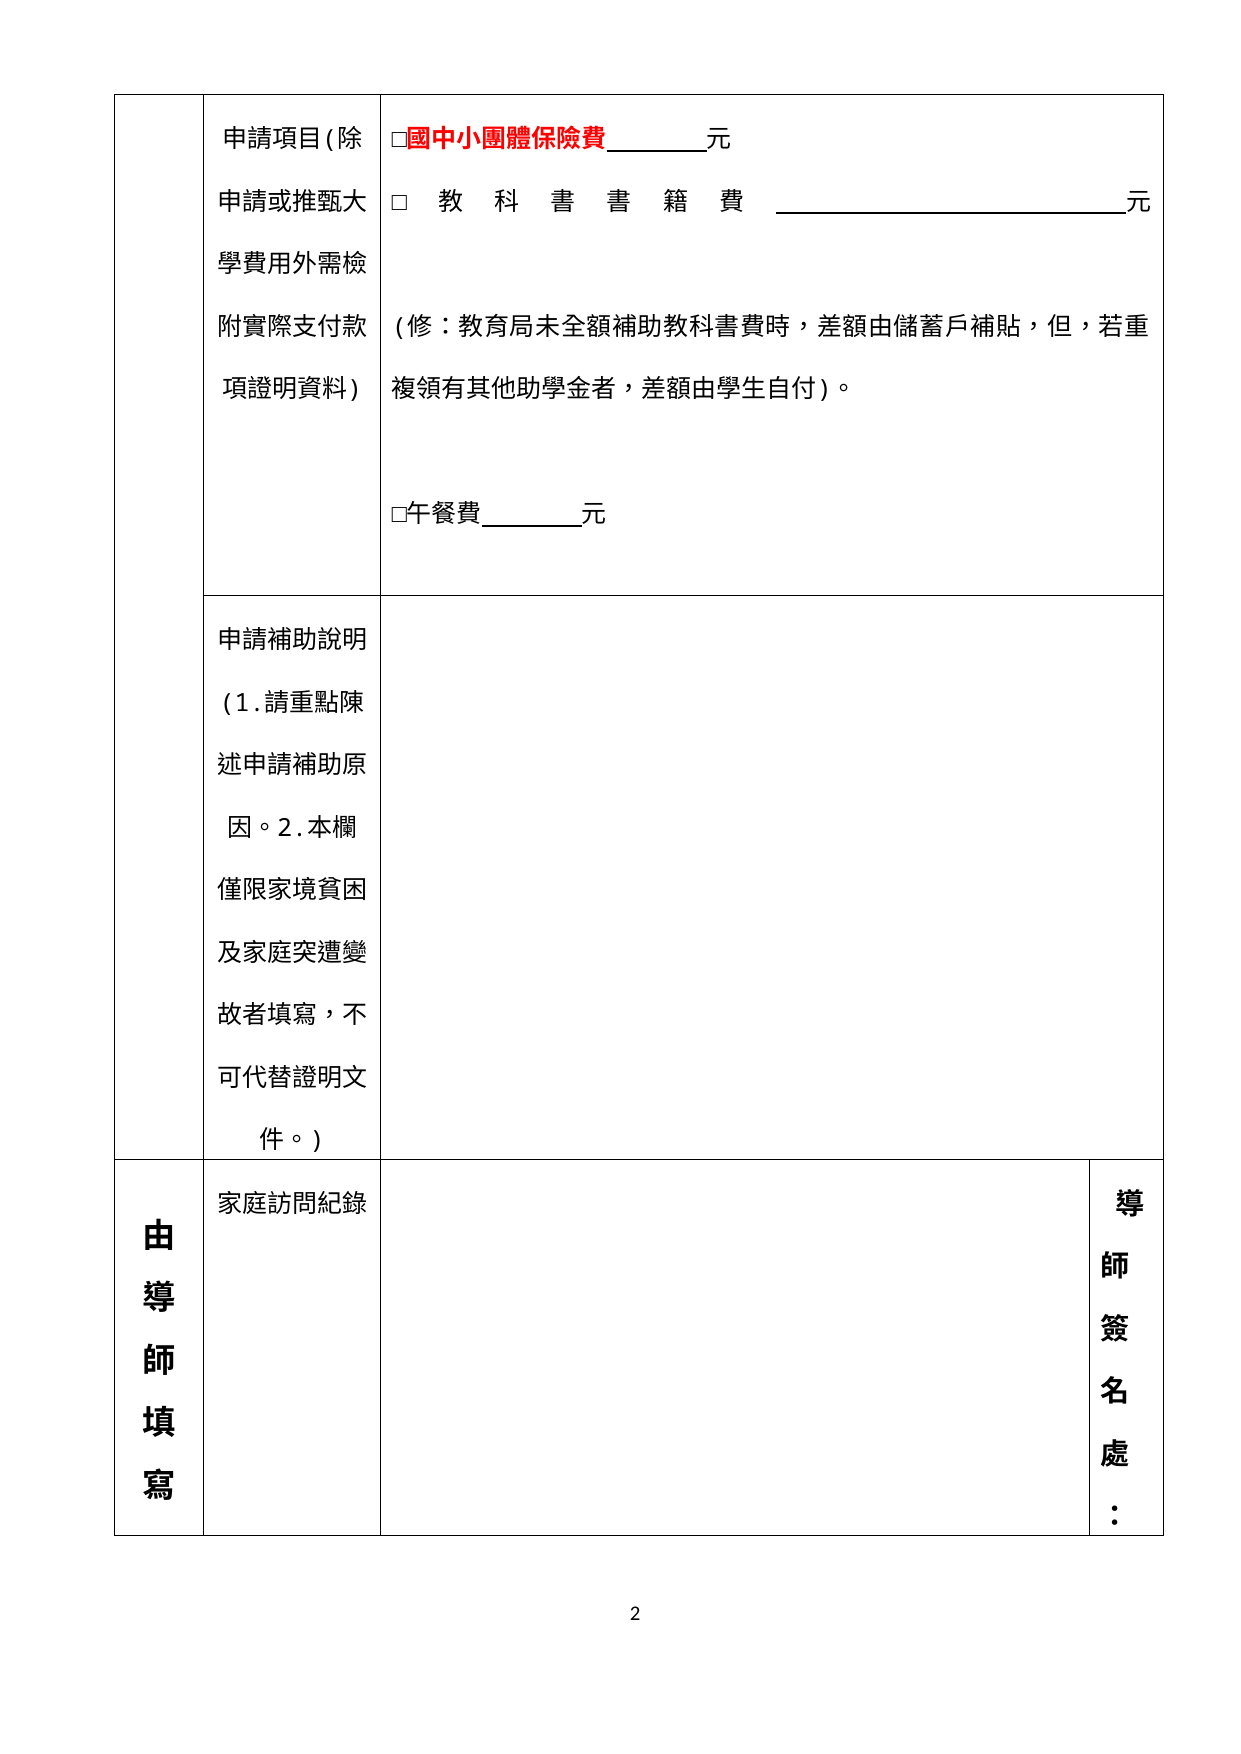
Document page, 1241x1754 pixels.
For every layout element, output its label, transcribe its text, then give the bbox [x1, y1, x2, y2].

table_cell [381, 596, 1163, 1159]
table_header [115, 95, 203, 1159]
table_cell 申請項目(除申請或推甄大學費用外需檢附實際支付款項證明資料) [204, 95, 380, 595]
table_cell 申請補助說明(1.請重點陳述申請補助原因。2.本欄僅限家境貧困及家庭突遭變故者填寫，不可代替證明文件。) [204, 596, 380, 1159]
table_cell 導師簽名處： [1090, 1160, 1163, 1535]
table_cell [381, 1160, 1089, 1535]
table_cell 家庭訪問紀錄 [204, 1160, 380, 1535]
table_cell 由 導 師 填 寫 [115, 1160, 203, 1535]
table_cell □國中小團體保險費 元 □教科書書籍費 元 (修：教育局未全額補助教科書費時，差額由儲蓄戶補貼，但，若重複領有其他助學金者，差額由學生自付)。 □午餐費 元 [381, 95, 1163, 595]
